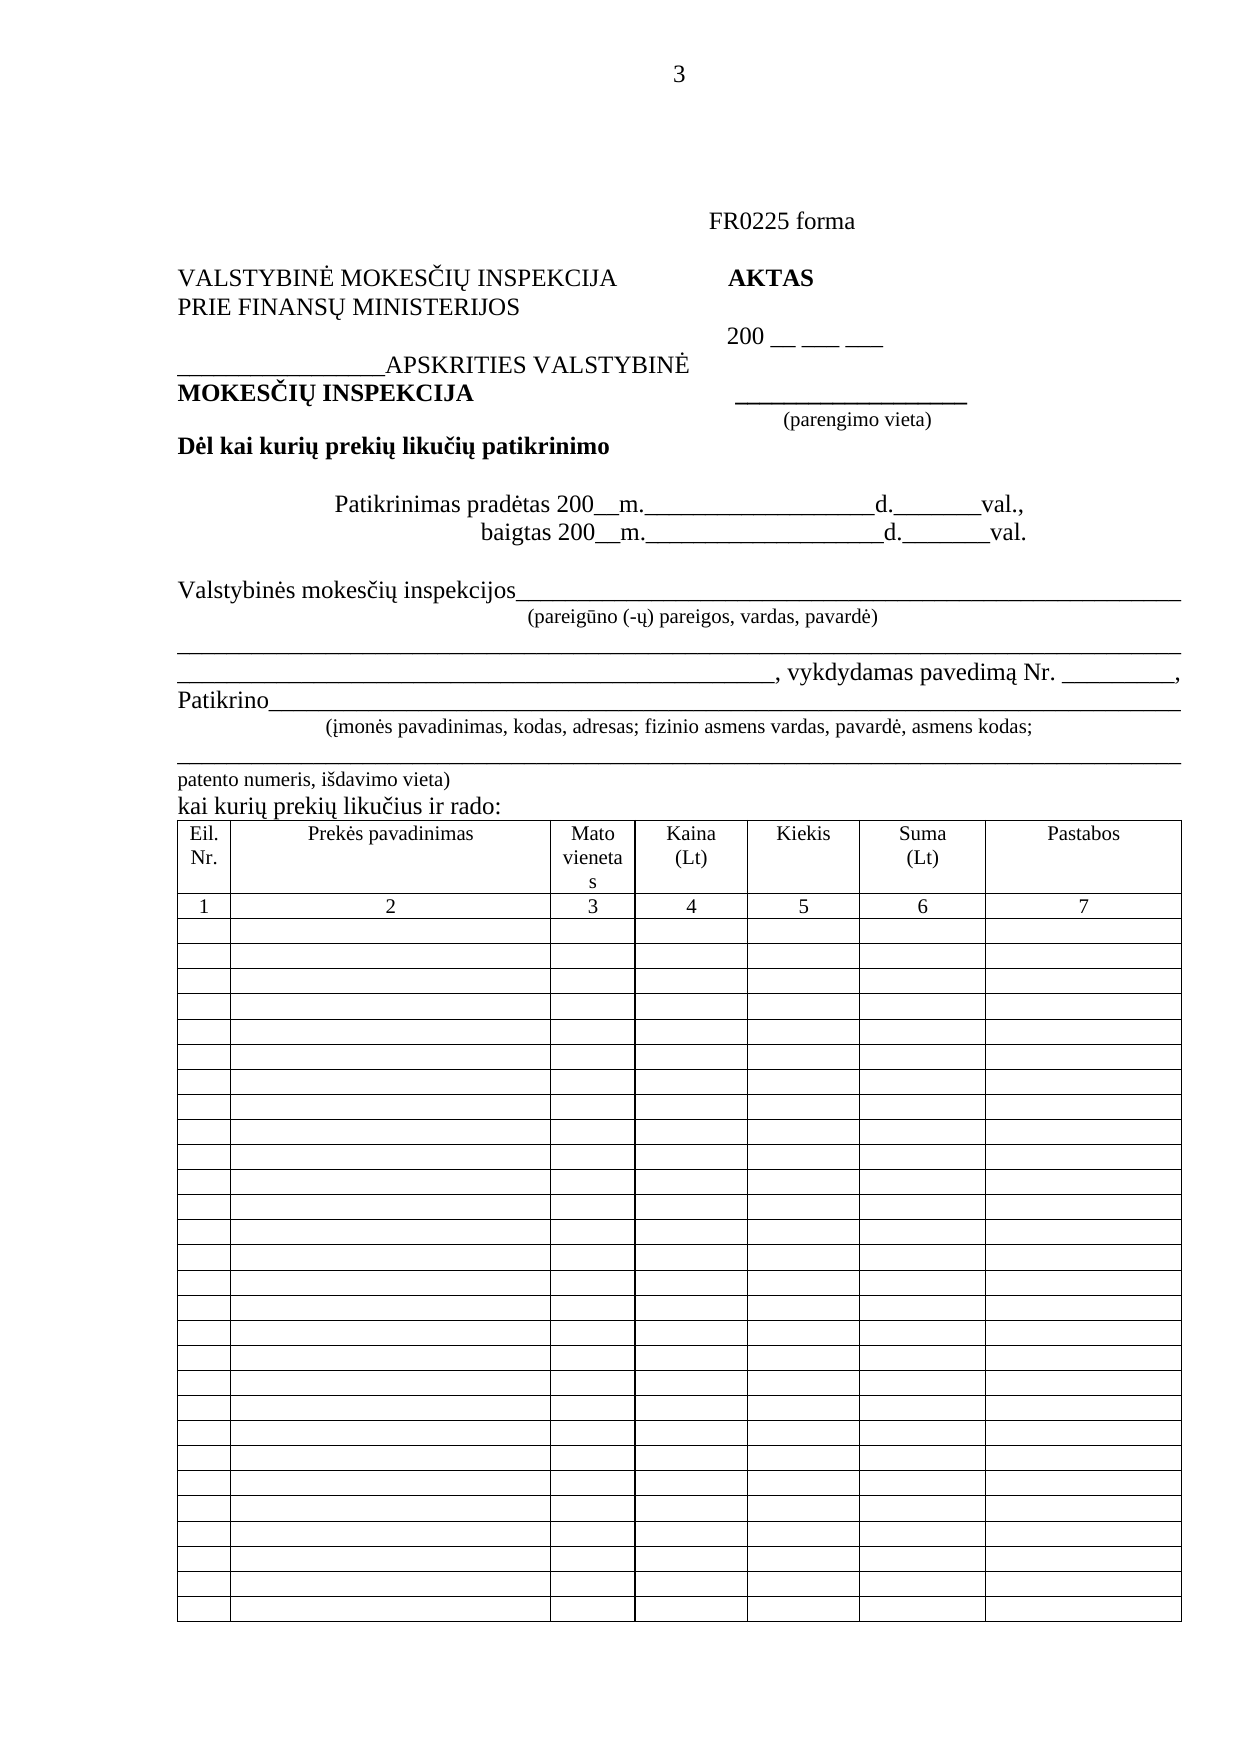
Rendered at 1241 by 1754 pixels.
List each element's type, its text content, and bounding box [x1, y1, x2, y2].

table_cell [178, 1170, 230, 1194]
table_cell [231, 1271, 550, 1294]
table_cell [748, 969, 859, 993]
table_cell 1 [178, 894, 230, 918]
table_cell [231, 1346, 550, 1370]
table_cell [748, 1195, 859, 1219]
table_cell [178, 1522, 230, 1546]
text PRIE FINANSŲ MINISTERIJOS [177, 292, 1181, 321]
text MOKESČIŲ INSPEKCIJA [177, 378, 1181, 407]
table_cell [860, 1245, 985, 1269]
table_cell [986, 1195, 1181, 1219]
table_cell [986, 1597, 1181, 1621]
table_header Mato vienetas [551, 821, 634, 893]
table_cell [860, 1396, 985, 1420]
table_cell [748, 1496, 859, 1521]
table_cell [636, 1271, 747, 1294]
text baigtas 200__m. d._______val. [177, 517, 1181, 546]
table_cell [178, 919, 230, 943]
table_cell 5 [748, 894, 859, 918]
table_cell [551, 1220, 634, 1244]
table_cell [178, 1070, 230, 1094]
table_cell [860, 1371, 985, 1395]
table_cell [636, 1446, 747, 1470]
table_cell [636, 1195, 747, 1219]
table_cell [986, 1145, 1181, 1169]
table_cell [986, 1421, 1181, 1445]
table_cell [636, 919, 747, 943]
table_cell [178, 1421, 230, 1445]
table_cell [231, 944, 550, 968]
table_cell [178, 1195, 230, 1219]
table_cell [551, 1572, 634, 1596]
table_cell [551, 1170, 634, 1194]
table_header Prekės pavadinimas [231, 821, 550, 893]
table_cell [860, 1120, 985, 1144]
table_cell [860, 1346, 985, 1370]
table_cell [231, 1471, 550, 1495]
text 200 __ ___ ___ [177, 321, 1181, 350]
table_cell [178, 1245, 230, 1269]
table_cell [748, 919, 859, 943]
table_cell [860, 1170, 985, 1194]
table_cell [986, 1321, 1181, 1345]
table_cell [178, 1396, 230, 1420]
table_cell [551, 1396, 634, 1420]
text (parengimo vieta) [177, 407, 1181, 431]
table_cell [748, 1095, 859, 1119]
table_cell [986, 994, 1181, 1018]
table_cell [178, 1120, 230, 1144]
table_cell 7 [986, 894, 1181, 918]
table_cell [231, 919, 550, 943]
table_cell [748, 994, 859, 1018]
table_cell [860, 1547, 985, 1571]
table_cell [636, 1095, 747, 1119]
table_cell [986, 1522, 1181, 1546]
table_cell [178, 1572, 230, 1596]
table_cell [231, 1296, 550, 1320]
table_cell [231, 1421, 550, 1445]
table_cell [860, 1195, 985, 1219]
table_cell [860, 1296, 985, 1320]
table_cell [178, 1547, 230, 1571]
table_cell [636, 1045, 747, 1069]
text Patikrino [177, 685, 1181, 714]
table_cell [178, 1597, 230, 1621]
table_cell [178, 1220, 230, 1244]
table_cell [551, 1070, 634, 1094]
table_cell [986, 1572, 1181, 1596]
table_cell [986, 1170, 1181, 1194]
table_cell [636, 1496, 747, 1521]
table_cell [986, 1471, 1181, 1495]
table_cell [748, 1271, 859, 1294]
table_cell [986, 1070, 1181, 1094]
table_cell [748, 1170, 859, 1194]
table_cell [860, 944, 985, 968]
table_cell [551, 1271, 634, 1294]
table_cell [551, 1496, 634, 1521]
table_cell [231, 1220, 550, 1244]
table_cell [231, 1120, 550, 1144]
table_cell [748, 1245, 859, 1269]
table_cell [748, 1045, 859, 1069]
table_cell [986, 1220, 1181, 1244]
text FR0225 forma [177, 206, 1181, 235]
table_cell [231, 969, 550, 993]
table_cell [636, 1170, 747, 1194]
text Valstybinės mokesčių inspekcijos [177, 575, 1181, 604]
table_cell [231, 1170, 550, 1194]
table_cell [860, 994, 985, 1018]
table_cell [986, 1371, 1181, 1395]
table_cell [231, 1371, 550, 1395]
table_cell [860, 1045, 985, 1069]
table_cell [551, 1597, 634, 1621]
table_cell [551, 969, 634, 993]
table_cell [860, 1597, 985, 1621]
table_cell [551, 1045, 634, 1069]
text Dėl kai kurių prekių likučių patikrinimo [177, 431, 1181, 460]
table_cell [636, 1547, 747, 1571]
text (įmonės pavadinimas, kodas, adresas; fizinio asmens vardas, pavardė, asmens kodas; [177, 714, 1181, 738]
table_cell [860, 1572, 985, 1596]
table_cell [178, 1321, 230, 1345]
table_cell [231, 1496, 550, 1521]
table_cell [551, 1346, 634, 1370]
table_cell [986, 1271, 1181, 1294]
table_cell [231, 1095, 550, 1119]
table_cell [986, 1245, 1181, 1269]
table_cell [551, 1547, 634, 1571]
table_cell [986, 1120, 1181, 1144]
table_cell [986, 1396, 1181, 1420]
table_cell [178, 1496, 230, 1521]
table_cell [636, 1371, 747, 1395]
text VALSTYBINĖ MOKESČIŲ INSPEKCIJA AKTAS [177, 263, 1181, 292]
table_cell [636, 1597, 747, 1621]
table_cell [551, 1020, 634, 1043]
table_cell [748, 1547, 859, 1571]
table_cell [551, 1245, 634, 1269]
table_cell [748, 1572, 859, 1596]
table_cell [636, 1296, 747, 1320]
table_cell [748, 1321, 859, 1345]
table_cell 3 [551, 894, 634, 918]
table_cell [231, 1446, 550, 1470]
table_cell [178, 1371, 230, 1395]
table_cell [551, 919, 634, 943]
table_cell [636, 1120, 747, 1144]
table_header Suma (Lt) [860, 821, 985, 893]
table_cell [231, 1597, 550, 1621]
table_cell [986, 1346, 1181, 1370]
table_cell [231, 1547, 550, 1571]
table_cell [860, 1496, 985, 1521]
table_cell [551, 1522, 634, 1546]
table_header Eil. Nr. [178, 821, 230, 893]
table_header Kiekis [748, 821, 859, 893]
table_cell [551, 1446, 634, 1470]
table_cell [748, 1446, 859, 1470]
table_cell [986, 1020, 1181, 1043]
table_cell [231, 1245, 550, 1269]
table_cell [860, 1095, 985, 1119]
table_cell [860, 1522, 985, 1546]
table_cell [636, 1070, 747, 1094]
table_cell [551, 1371, 634, 1395]
table_cell [748, 944, 859, 968]
table_cell [748, 1220, 859, 1244]
table_cell [986, 919, 1181, 943]
table_cell [636, 1145, 747, 1169]
text (pareigūno (-ų) pareigos, vardas, pavardė) [177, 604, 1181, 628]
table_cell [748, 1296, 859, 1320]
table_cell [636, 1220, 747, 1244]
table_cell 4 [636, 894, 747, 918]
table_cell [748, 1421, 859, 1445]
table_cell [231, 1145, 550, 1169]
table_cell [748, 1522, 859, 1546]
table_cell [551, 1421, 634, 1445]
table_cell [860, 1070, 985, 1094]
table_cell [860, 1020, 985, 1043]
text Patikrinimas pradėtas 200__m. d._______val., [177, 489, 1181, 517]
table_cell [636, 969, 747, 993]
table_cell [178, 1446, 230, 1470]
table_cell [748, 1371, 859, 1395]
table_cell [860, 1271, 985, 1294]
table_cell [860, 1220, 985, 1244]
table_header Pastabos [986, 821, 1181, 893]
table_cell [231, 1070, 550, 1094]
table_cell [231, 1572, 550, 1596]
table_cell [986, 1547, 1181, 1571]
table_cell [551, 944, 634, 968]
table_cell [231, 1522, 550, 1546]
table_cell [986, 1296, 1181, 1320]
table_cell [748, 1346, 859, 1370]
table_cell [551, 1296, 634, 1320]
text patento numeris, išdavimo vieta) [177, 767, 1181, 791]
table_cell [231, 1396, 550, 1420]
text kai kurių prekių likučius ir rado: [177, 791, 1181, 820]
table_cell [551, 1195, 634, 1219]
table_cell [986, 969, 1181, 993]
table_cell [551, 1471, 634, 1495]
table_cell [178, 1471, 230, 1495]
table_cell [178, 1095, 230, 1119]
table_cell [748, 1120, 859, 1144]
table_cell [636, 1245, 747, 1269]
text , vykdydamas pavedimą Nr. _________, [177, 657, 1181, 685]
table_cell [860, 969, 985, 993]
table_cell [178, 944, 230, 968]
table_cell 2 [231, 894, 550, 918]
table_cell [860, 1421, 985, 1445]
table_header Kaina (Lt) [636, 821, 747, 893]
table_cell [860, 1471, 985, 1495]
table_cell [178, 969, 230, 993]
table_cell [551, 994, 634, 1018]
table_cell [986, 1446, 1181, 1470]
table_cell [636, 1421, 747, 1445]
table_cell [986, 944, 1181, 968]
table_cell [551, 1321, 634, 1345]
table_cell [860, 1446, 985, 1470]
table_cell [178, 1045, 230, 1069]
table_cell [636, 1396, 747, 1420]
table_cell [231, 994, 550, 1018]
table_cell [231, 1045, 550, 1069]
table_cell [748, 1020, 859, 1043]
table_cell [551, 1095, 634, 1119]
table_cell [231, 1020, 550, 1043]
table_cell [986, 1095, 1181, 1119]
table_cell [551, 1120, 634, 1144]
table_cell [748, 1070, 859, 1094]
table_cell [178, 994, 230, 1018]
table_cell [231, 1321, 550, 1345]
table_cell [636, 1471, 747, 1495]
table_cell [748, 1597, 859, 1621]
table_cell [860, 1145, 985, 1169]
table_cell [231, 1195, 550, 1219]
table_cell [636, 1321, 747, 1345]
table_cell [636, 994, 747, 1018]
table_cell [986, 1045, 1181, 1069]
table_cell [551, 1145, 634, 1169]
table_cell [860, 919, 985, 943]
table_cell [748, 1471, 859, 1495]
table_cell [178, 1145, 230, 1169]
text APSKRITIES VALSTYBINĖ [177, 350, 1181, 378]
table_cell [636, 1346, 747, 1370]
table_cell [178, 1346, 230, 1370]
table_cell 6 [860, 894, 985, 918]
table_cell [636, 1572, 747, 1596]
table_cell [178, 1271, 230, 1294]
table_cell [748, 1145, 859, 1169]
table_cell [636, 1522, 747, 1546]
table_cell [178, 1296, 230, 1320]
table_cell [860, 1321, 985, 1345]
table_cell [178, 1020, 230, 1043]
table_cell [986, 1496, 1181, 1521]
table_cell [636, 944, 747, 968]
table_cell [748, 1396, 859, 1420]
table_cell [636, 1020, 747, 1043]
